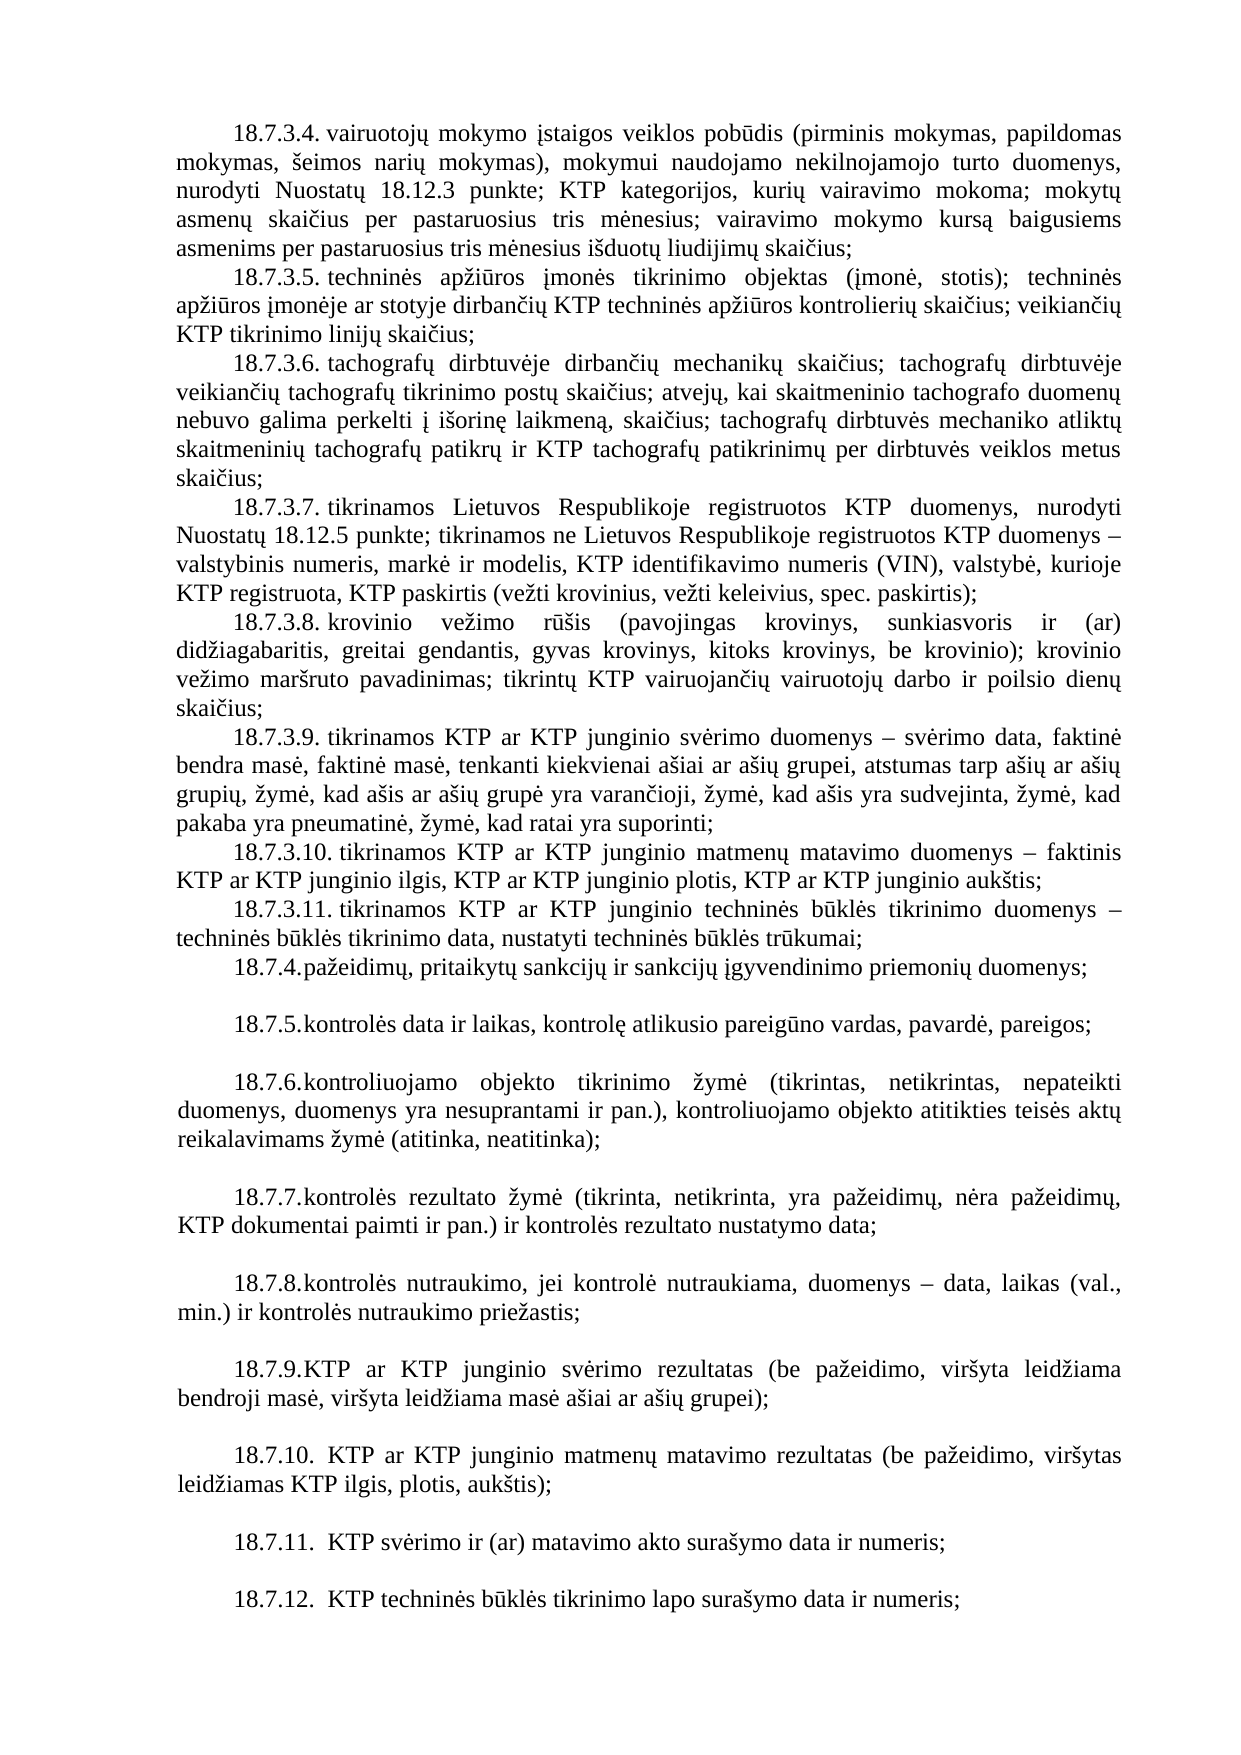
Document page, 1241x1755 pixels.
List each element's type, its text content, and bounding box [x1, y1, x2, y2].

text 18.7.7. kontrolės rezultato žymė (tikrinta, netikrinta, yra pažeidimų, nėra pažeidimų, KTP dokumentai paimti ir pan.) ir kontrolės rezultato nustatymo data; [177, 1182, 1122, 1239]
text 18.7.3.4. vairuotojų mokymo įstaigos veiklos pobūdis (pirminis mokymas, papildomas mokymas, šeimos narių mokymas), mokymui naudojamo nekilnojamojo turto duomenys, nurodyti Nuostatų 18.12.3 punkte; KTP kategorijos, kurių vairavimo mokoma; mokytų asmenų skaičius per pastaruosius tris mėnesius; vairavimo mokymo kursą baigusiems asmenims per pastaruosius tris mėnesius išduotų liudijimų skaičius; [176, 118, 1122, 262]
text 18.7.3.10. tikrinamos KTP ar KTP junginio matmenų matavimo duomenys – faktinis KTP ar KTP junginio ilgis, KTP ar KTP junginio plotis, KTP ar KTP junginio aukštis; [176, 837, 1122, 894]
text 18.7.8. kontrolės nutraukimo, jei kontrolė nutraukiama, duomenys – data, laikas (val., min.) ir kontrolės nutraukimo priežastis; [177, 1268, 1122, 1326]
text 18.7.11. KTP svėrimo ir (ar) matavimo akto surašymo data ir numeris; [177, 1527, 1122, 1556]
text 18.7.3.8. krovinio vežimo rūšis (pavojingas krovinys, sunkiasvoris ir (ar) didžiagabaritis, greitai gendantis, gyvas krovinys, kitoks krovinys, be krovinio); krovinio vežimo maršruto pavadinimas; tikrintų KTP vairuojančių vairuotojų darbo ir poilsio dienų skaičius; [176, 607, 1122, 722]
text 18.7.10. KTP ar KTP junginio matmenų matavimo rezultatas (be pažeidimo, viršytas leidžiamas KTP ilgis, plotis, aukštis); [177, 1441, 1122, 1498]
text 18.7.3.6. tachografų dirbtuvėje dirbančių mechanikų skaičius; tachografų dirbtuvėje veikiančių tachografų tikrinimo postų skaičius; atvejų, kai skaitmeninio tachografo duomenų nebuvo galima perkelti į išorinę laikmeną, skaičius; tachografų dirbtuvės mechaniko atliktų skaitmeninių tachografų patikrų ir KTP tachografų patikrinimų per dirbtuvės veiklos metus skaičius; [176, 348, 1122, 492]
text 18.7.5. kontrolės data ir laikas, kontrolę atlikusio pareigūno vardas, pavardė, pareigos; [177, 1009, 1122, 1038]
text 18.7.4. pažeidimų, pritaikytų sankcijų ir sankcijų įgyvendinimo priemonių duomenys; [177, 952, 1122, 981]
text 18.7.3.7. tikrinamos Lietuvos Respublikoje registruotos KTP duomenys, nurodyti Nuostatų 18.12.5 punkte; tikrinamos ne Lietuvos Respublikoje registruotos KTP duomenys – valstybinis numeris, markė ir modelis, KTP identifikavimo numeris (VIN), valstybė, kurioje KTP registruota, KTP paskirtis (vežti krovinius, vežti keleivius, spec. paskirtis); [176, 492, 1122, 607]
text 18.7.9. KTP ar KTP junginio svėrimo rezultatas (be pažeidimo, viršyta leidžiama bendroji masė, viršyta leidžiama masė ašiai ar ašių grupei); [177, 1354, 1122, 1412]
text 18.7.3.5. techninės apžiūros įmonės tikrinimo objektas (įmonė, stotis); techninės apžiūros įmonėje ar stotyje dirbančių KTP techninės apžiūros kontrolierių skaičius; veikiančių KTP tikrinimo linijų skaičius; [176, 262, 1122, 348]
text 18.7.12. KTP techninės būklės tikrinimo lapo surašymo data ir numeris; [177, 1584, 1122, 1613]
text 18.7.3.9. tikrinamos KTP ar KTP junginio svėrimo duomenys – svėrimo data, faktinė bendra masė, faktinė masė, tenkanti kiekvienai ašiai ar ašių grupei, atstumas tarp ašių ar ašių grupių, žymė, kad ašis ar ašių grupė yra varančioji, žymė, kad ašis yra sudvejinta, žymė, kad pakaba yra pneumatinė, žymė, kad ratai yra suporinti; [176, 722, 1122, 837]
text 18.7.3.11. tikrinamos KTP ar KTP junginio techninės būklės tikrinimo duomenys – techninės būklės tikrinimo data, nustatyti techninės būklės trūkumai; [176, 894, 1122, 952]
text 18.7.6. kontroliuojamo objekto tikrinimo žymė (tikrintas, netikrintas, nepateikti duomenys, duomenys yra nesuprantami ir pan.), kontroliuojamo objekto atitikties teisės aktų reikalavimams žymė (atitinka, neatitinka); [177, 1067, 1122, 1153]
